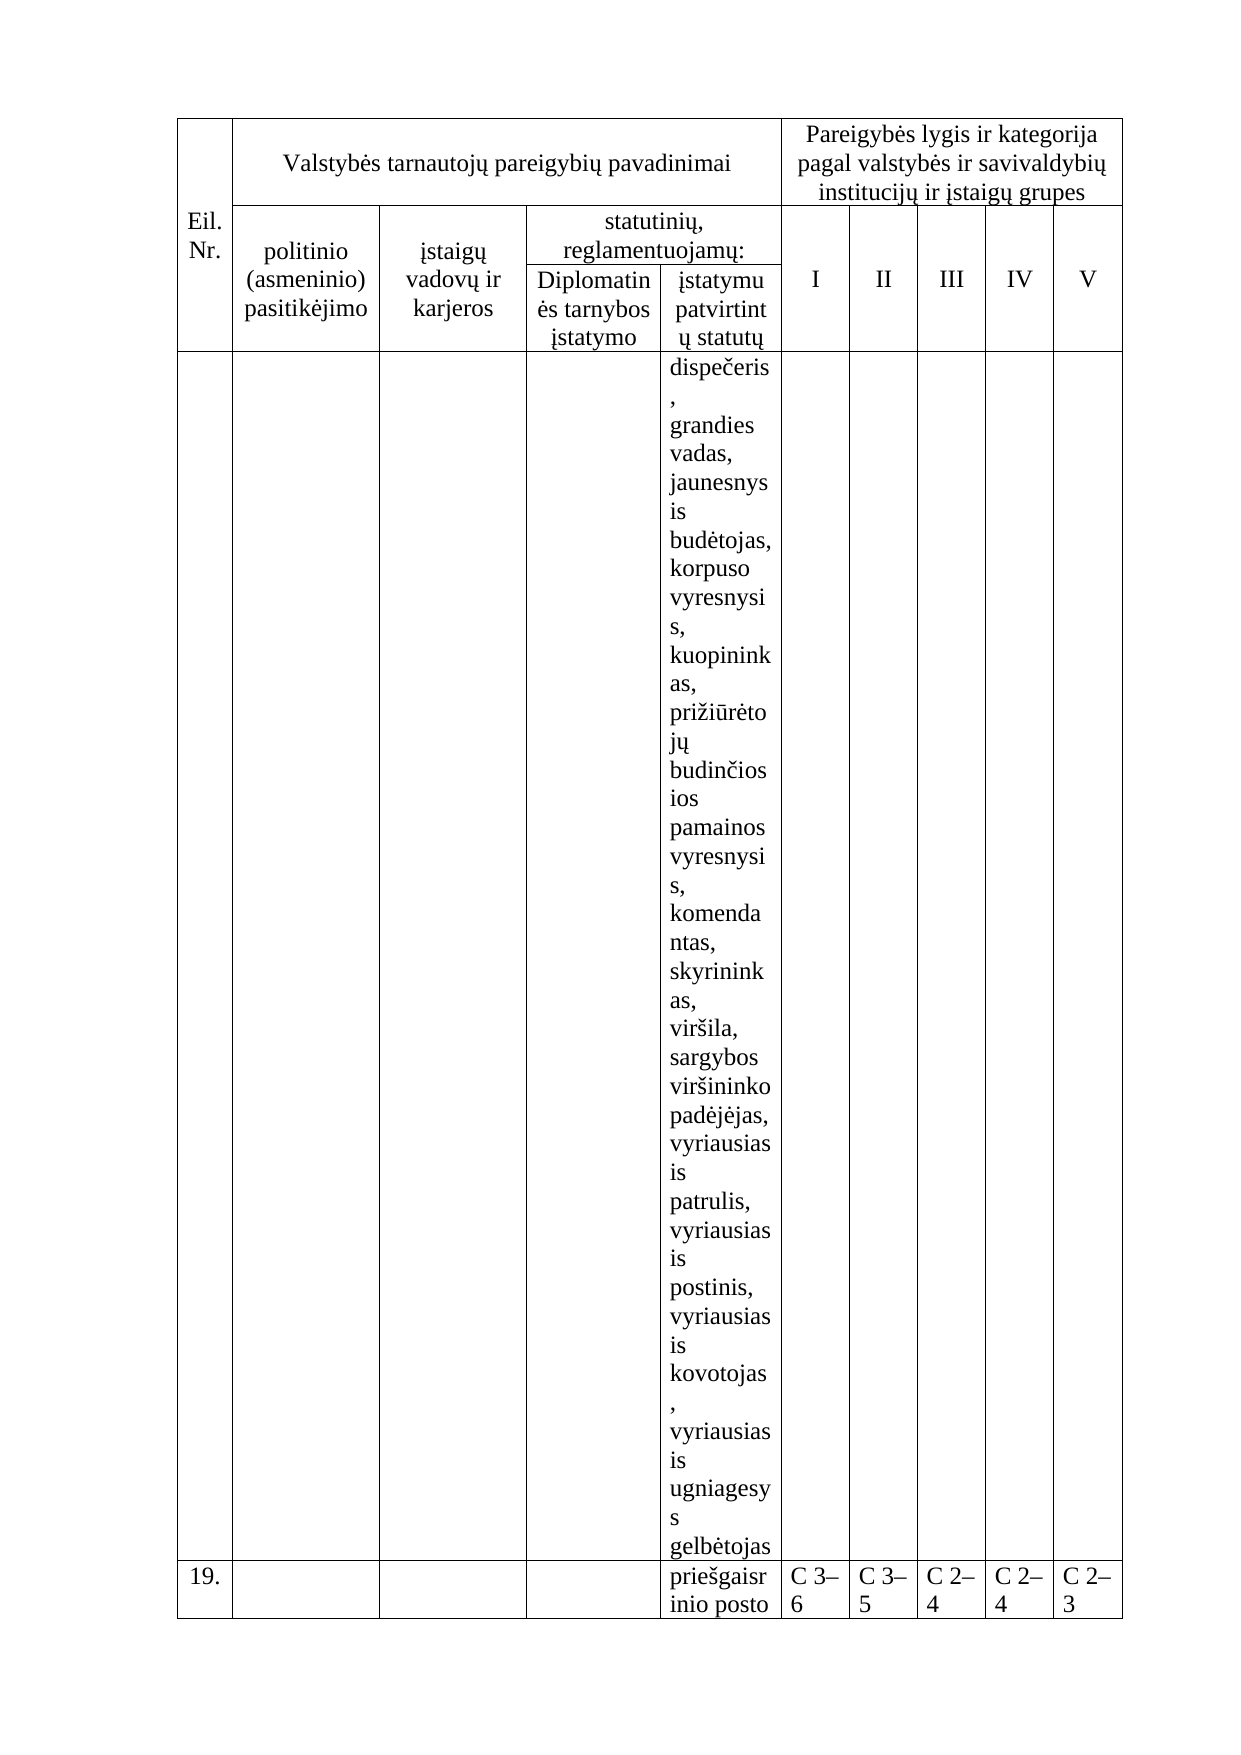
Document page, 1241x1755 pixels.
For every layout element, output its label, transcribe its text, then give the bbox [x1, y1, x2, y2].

table_cell II [850, 206, 917, 351]
table_cell IV [986, 206, 1053, 351]
table_cell [527, 1561, 660, 1618]
table_cell [178, 352, 232, 1560]
table_cell priešgaisrinio posto [661, 1561, 781, 1618]
table_header Valstybės tarnautojų pareigybių pavadinimai [233, 119, 781, 205]
table_cell [380, 352, 526, 1560]
table_cell įstaigų vadovų ir karjeros [380, 206, 526, 351]
table_cell C 2–4 [918, 1561, 985, 1618]
table_cell C 3–5 [850, 1561, 917, 1618]
table_header Pareigybės lygis ir kategorija pagal valstybės ir savivaldybių institucijų ir įstaigų grupes [782, 119, 1122, 205]
table_cell [986, 352, 1053, 1560]
table_cell [1054, 352, 1122, 1560]
table_cell politinio (asmeninio) pasitikėjimo [233, 206, 379, 351]
table_cell [850, 352, 917, 1560]
table_cell V [1054, 206, 1122, 351]
table_cell 19. [178, 1561, 232, 1618]
table_cell [233, 1561, 379, 1618]
table_cell [918, 352, 985, 1560]
table_cell [782, 352, 849, 1560]
table_cell [527, 352, 660, 1560]
table_cell [380, 1561, 526, 1618]
table_cell C 3–6 [782, 1561, 849, 1618]
table_cell [233, 352, 379, 1560]
table_cell įstatymu patvirtintų statutų [661, 265, 781, 351]
table_header Eil. Nr. [178, 119, 232, 351]
table_cell dispečeris, grandies vadas, jaunesnysis budėtojas, korpuso vyresnysis, kuopininkas, prižiūrėtojų budinčiosios pamainos vyresnysis, komendantas, skyrininkas, viršila, sargybos viršininko padėjėjas, vyriausiasis patrulis, vyriausiasis postinis, vyriausiasis kovotojas, vyriausiasis ugniagesys gelbėtojas [661, 352, 781, 1560]
table_cell I [782, 206, 849, 351]
table_cell Diplomatinės tarnybos įstatymo [527, 265, 660, 351]
table_cell III [918, 206, 985, 351]
table_cell C 2–3 [1054, 1561, 1122, 1618]
table_cell C 2–4 [986, 1561, 1053, 1618]
table_cell statutinių, reglamentuojamų: [527, 206, 781, 264]
